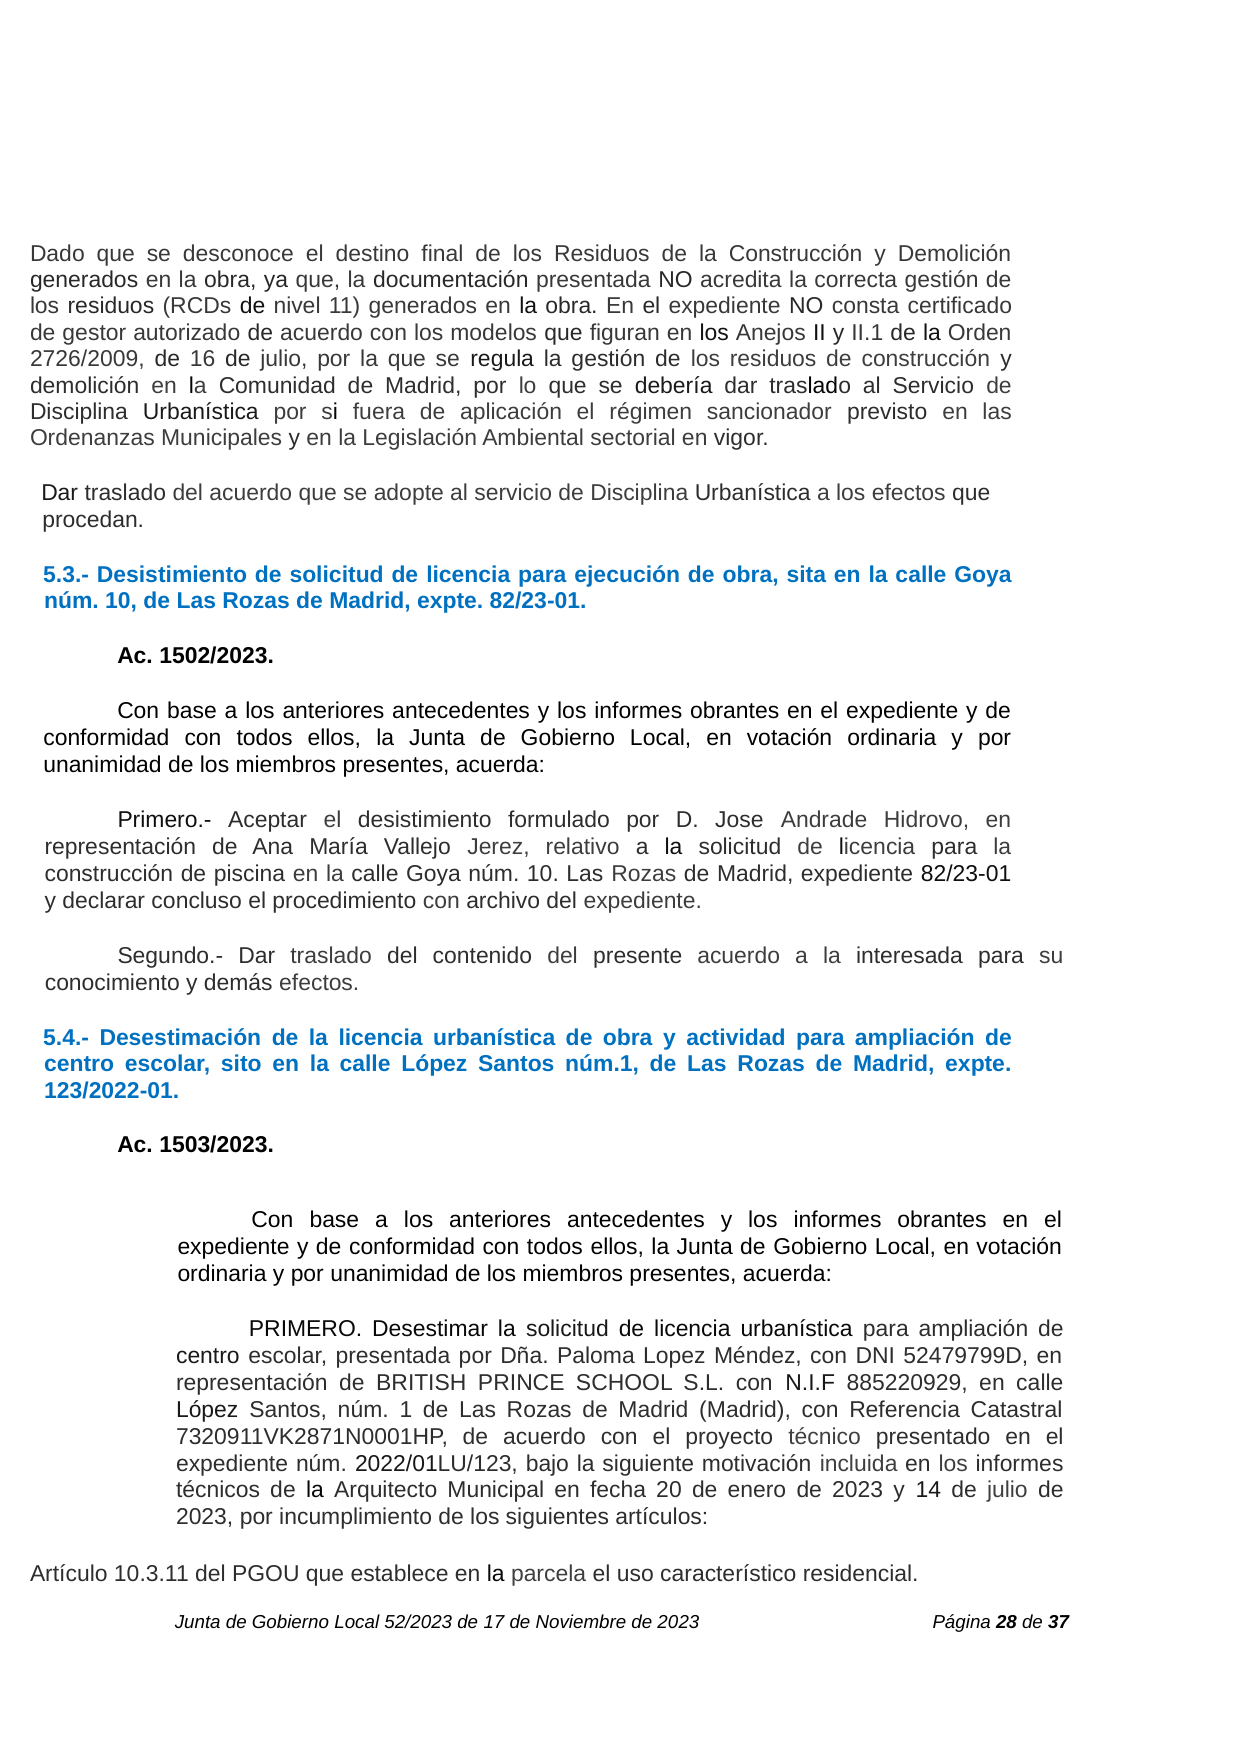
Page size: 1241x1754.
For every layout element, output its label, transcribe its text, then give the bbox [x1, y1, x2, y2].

text Dar traslado del acuerdo que se adopte al servicio de Disciplina Urbanística a los efectos que procedan. [41, 478, 1056, 532]
text 5.4.- Desestimación de la licencia urbanística de obra y actividad para ampliación de centro escolar, sito en la calle López Santos núm.1, de Las Rozas de Madrid, expte. 123/2022-01. [43, 1024, 1013, 1103]
text PRIMERO. Desestimar la solicitud de licencia urbanística para ampliación de centro escolar, presentada por Dña. Paloma Lopez Méndez, con DNI 52479799D, en representación de BRITISH PRINCE SCHOOL S.L. con N.I.F 885220929, en calle López Santos, núm. 1 de Las Rozas de Madrid (Madrid), con Referencia Catastral 7320911VK2871N0001HP, de acuerdo con el proyecto técnico presentado en el expediente núm. 2022/01LU/123, bajo la siguiente motivación incluida en los informes técnicos de la Arquitecto Municipal en fecha 20 de enero de 2023 y 14 de julio de 2023, por incumplimiento de los siguientes artículos: [176, 1315, 1063, 1530]
text Con base a los anteriores antecedentes y los informes obrantes en el expediente y de conformidad con todos ellos, la Junta de Gobierno Local, en votación ordinaria y por unanimidad de los miembros presentes, acuerda: [177, 1206, 1063, 1286]
text 5.3.- Desistimiento de solicitud de licencia para ejecución de obra, sita en la calle Goya núm. 10, de Las Rozas de Madrid, expte. 82/23-01. [43, 561, 1013, 614]
text Segundo.- Dar traslado del contenido del presente acuerdo a la interesada para su conocimiento y demás efectos. [44, 942, 1063, 995]
list Artículo 10.3.11 del PGOU que establece en la parcela el uso característico residencial. [0, 1560, 1063, 1586]
list Dado que se desconoce el destino final de los Residuos de la Construcción y Demolición generados en la obra, ya que, la documentación presentada NO acredita la correcta gestión de los residuos (RCDs de nivel 11) generados en la obra. En el expediente NO consta certificado de gestor autorizado de acuerdo con los modelos que figuran en los Anejos II y II.1 de la Orden 2726/2009, de 16 de julio, por la que se regula la gestión de los residuos de construcción y demolición en la Comunidad de Madrid, por lo que se debería dar traslado al Servicio de Disciplina Urbanística por si fuera de aplicación el régimen sancionador previsto en las Ordenanzas Municipales y en la Legislación Ambiental sectorial en vigor. [0, 240, 1012, 451]
text Ac. 1503/2023. [43, 1131, 1012, 1157]
text Primero.- Aceptar el desistimiento formulado por D. Jose Andrade Hidrovo, en representación de Ana María Vallejo Jerez, relativo a la solicitud de licencia para la construcción de piscina en la calle Goya núm. 10. Las Rozas de Madrid, expediente 82/23-01 y declarar concluso el procedimiento con archivo del expediente. [44, 806, 1011, 913]
text Con base a los anteriores antecedentes y los informes obrantes en el expediente y de conformidad con todos ellos, la Junta de Gobierno Local, en votación ordinaria y por unanimidad de los miembros presentes, acuerda: [43, 697, 1012, 777]
text Ac. 1502/2023. [43, 642, 1012, 668]
